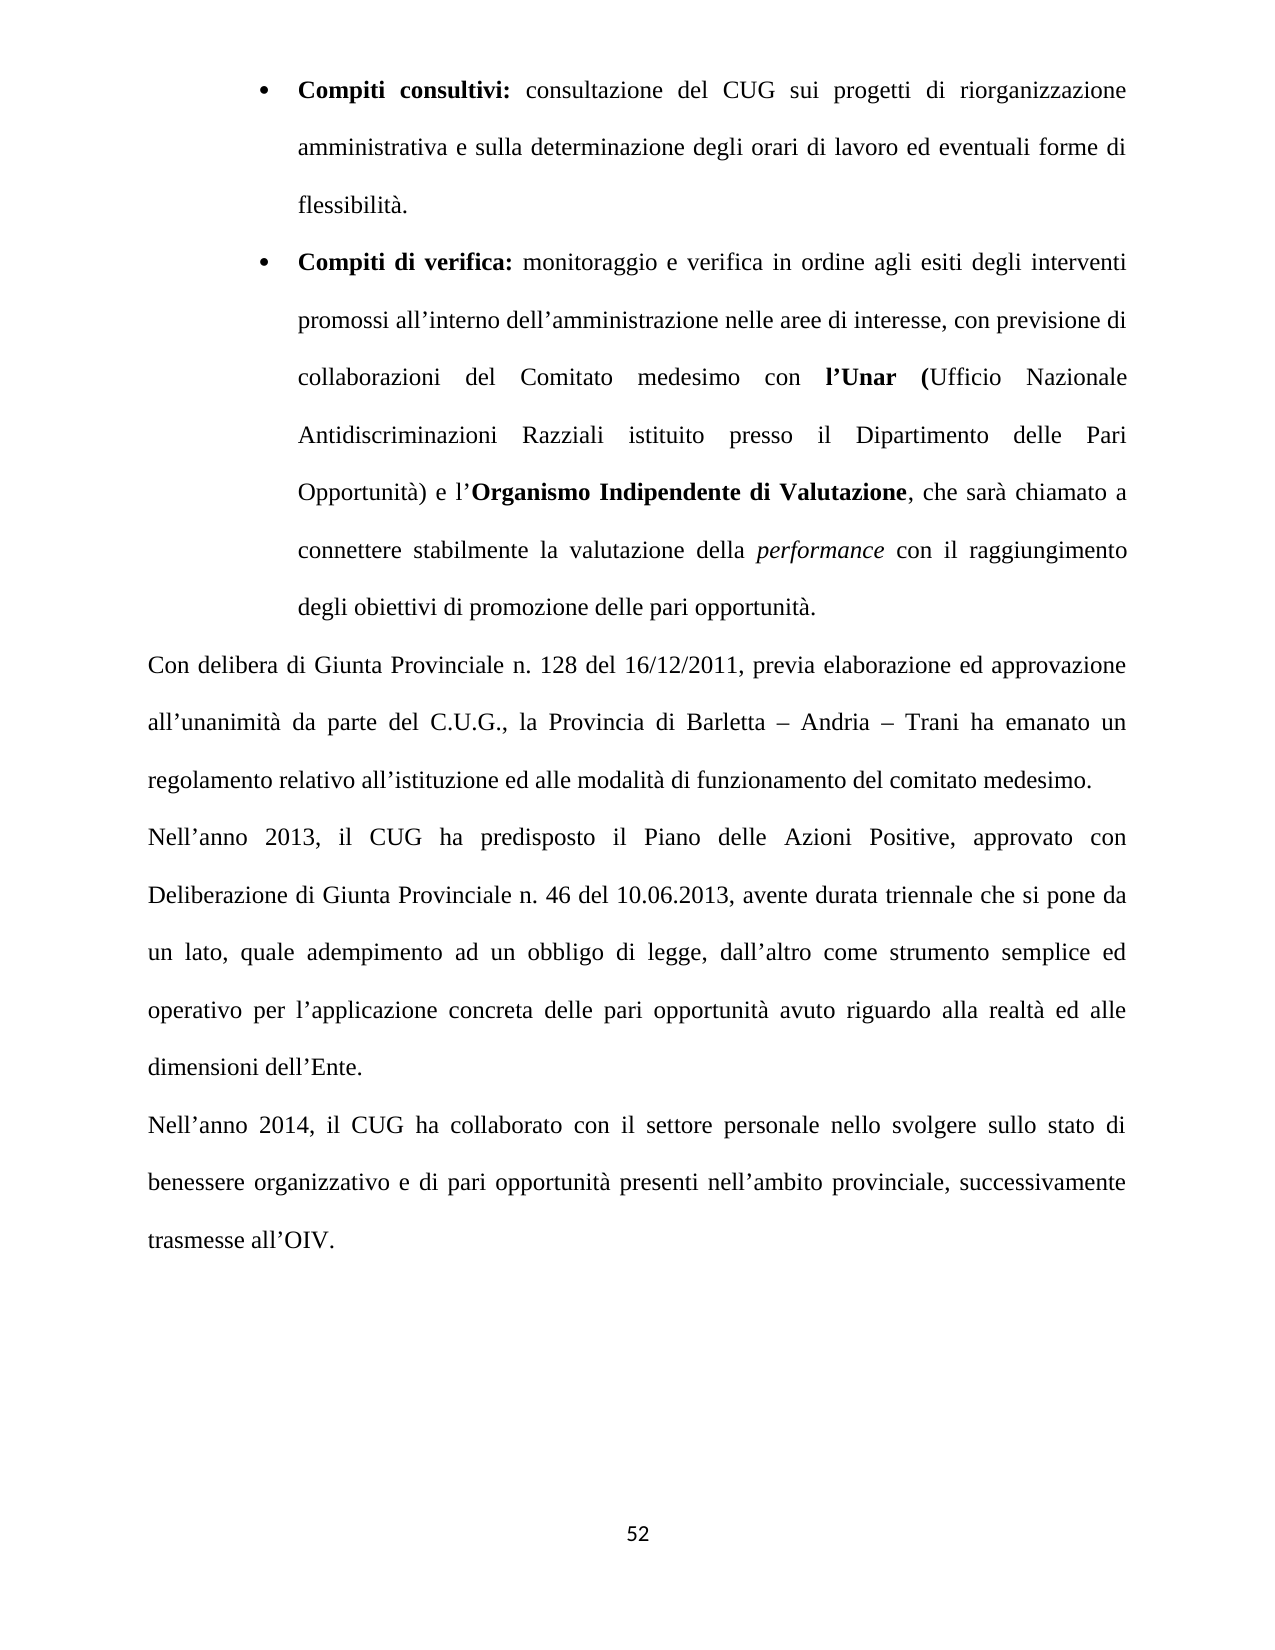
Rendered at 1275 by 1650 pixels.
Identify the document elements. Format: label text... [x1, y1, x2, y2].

text Nell’anno 2014, il CUG ha collaborato con il settore personale nello svolgere sullo stato di benessere organizzativo e di pari opportunità presenti nell’ambito provinciale, successivamente trasmesse all’OIV. [148, 1110, 1127, 1254]
text Nell’anno 2013, il CUG ha predisposto il Piano delle Azioni Positive, approvato con Deliberazione di Giunta Provinciale n. 46 del 10.06.2013, avente durata triennale che si pone da un lato, quale adempimento ad un obbligo di legge, dall’altro come strumento semplice ed operativo per l’applicazione concreta delle pari opportunità avuto riguardo alla realtà ed alle dimensioni dell’Ente. [148, 822, 1127, 1081]
list Compiti di verifica: monitoraggio e verifica in ordine agli esiti degli interventi promossi all’interno dell’amministrazione nelle aree di interesse, con previsione di collaborazioni del Comitato medesimo con l’Unar (Ufficio Nazionale Antidiscriminazioni Razziali istituito presso il Dipartimento delle Pari Opportunità) e l’Organismo Indipendente di Valutazione, che sarà chiamato a connettere stabilmente la valutazione della performance con il raggiungimento degli obiettivi di promozione delle pari opportunità. [260, 247, 1127, 621]
text Con delibera di Giunta Provinciale n. 128 del 16/12/2011, previa elaborazione ed approvazione all’unanimità da parte del C.U.G., la Provincia di Barletta – Andria – Trani ha emanato un regolamento relativo all’istituzione ed alle modalità di funzionamento del comitato medesimo. [148, 650, 1127, 794]
list Compiti consultivi: consultazione del CUG sui progetti di riorganizzazione amministrativa e sulla determinazione degli orari di lavoro ed eventuali forme di flessibilità. [260, 75, 1127, 219]
